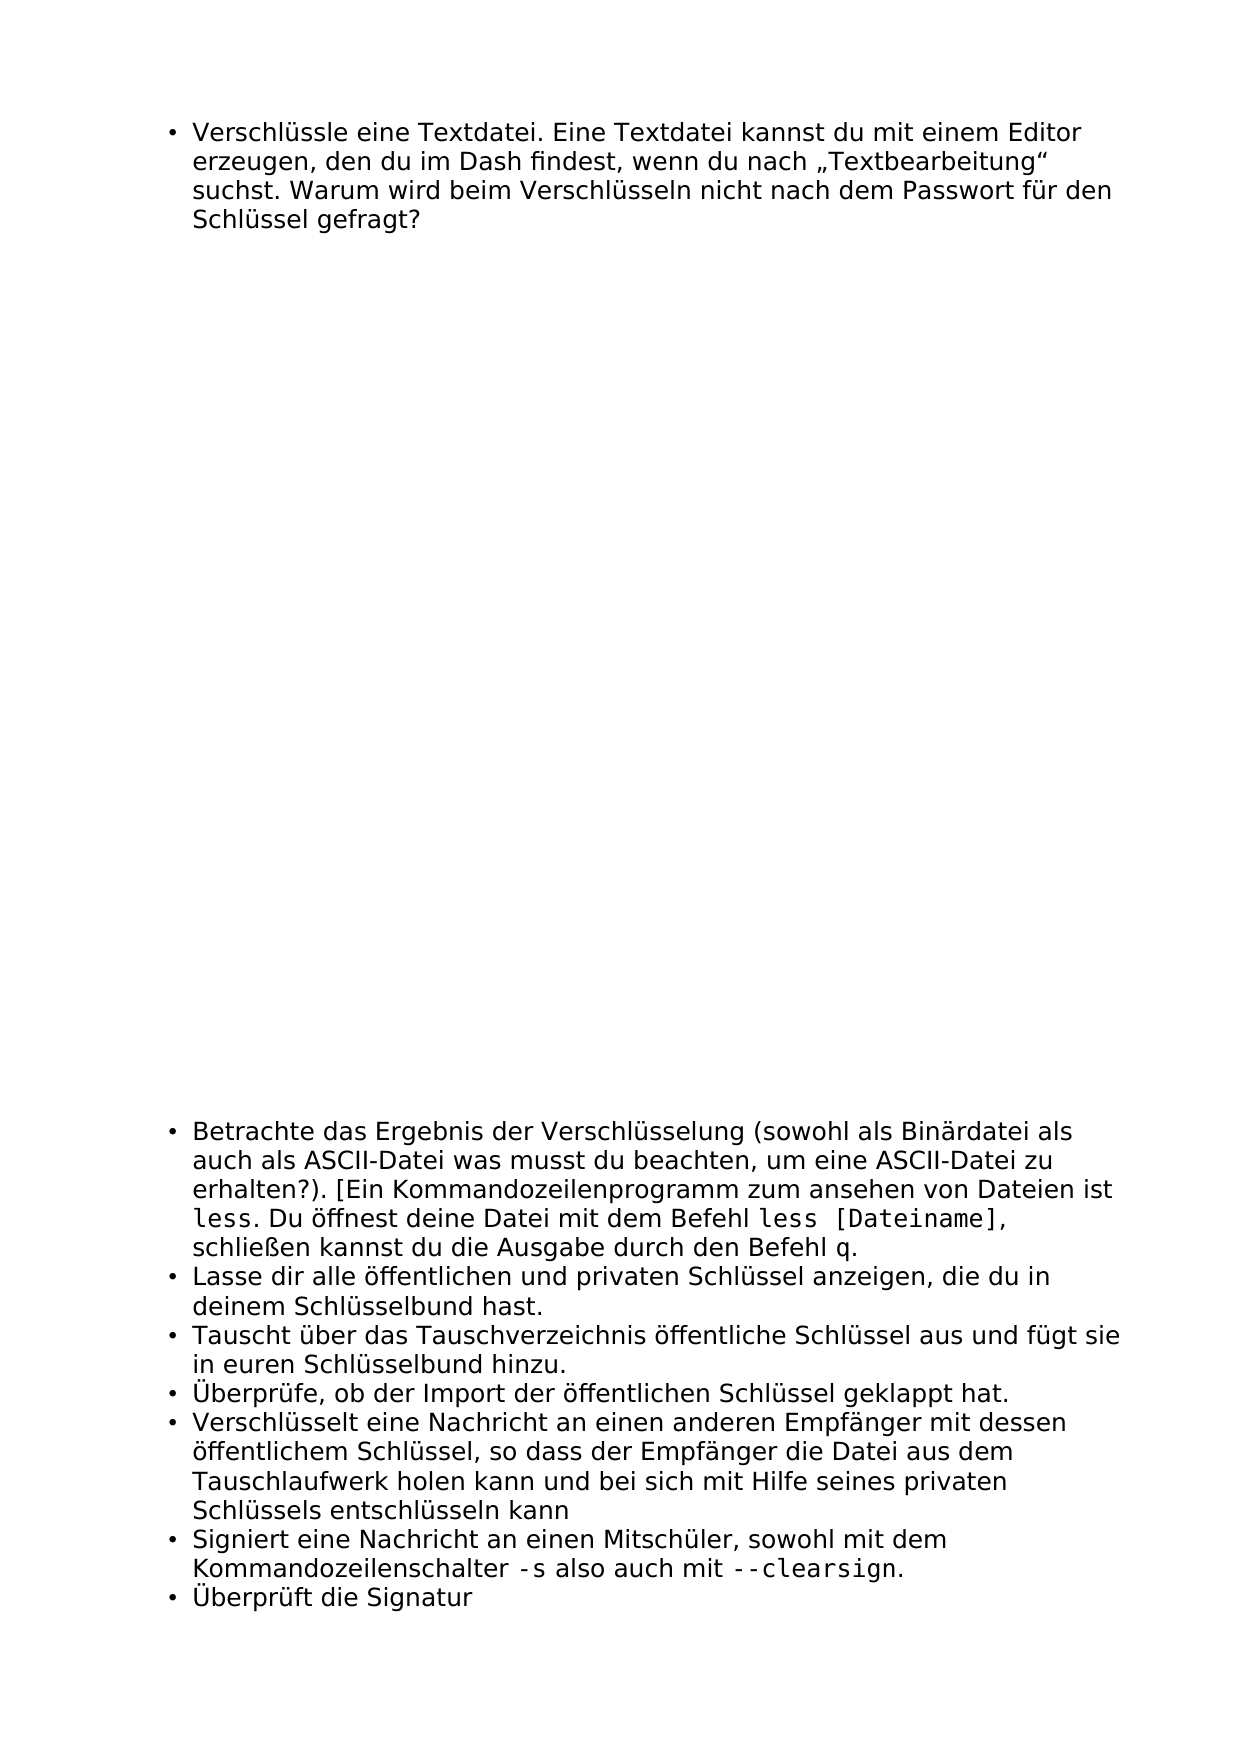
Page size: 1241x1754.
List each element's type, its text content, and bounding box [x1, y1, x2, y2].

list Überprüfe, ob der Import der öffentlichen Schlüssel geklappt hat. [177, 1379, 1122, 1408]
list Lasse dir alle öffentlichen und privaten Schlüssel anzeigen, die du in deinem Schlüsselbund hast. [177, 1262, 1122, 1321]
list Betrachte das Ergebnis der Verschlüsselung (sowohl als Binärdatei als auch als ASCII-Datei was musst du beachten, um eine ASCII-Datei zu erhalten?). [Ein Kommandozeilenprogramm zum ansehen von Dateien ist less. Du öffnest deine Datei mit dem Befehl less [Dateiname], schließen kannst du die Ausgabe durch den Befehl q. [177, 1117, 1122, 1262]
list Verschlüssle eine Textdatei. Eine Textdatei kannst du mit einem Editor erzeugen, den du im Dash findest, wenn du nach „Textbearbeitung“ suchst. Warum wird beim Verschlüsseln nicht nach dem Passwort für den Schlüssel gefragt? [177, 118, 1122, 235]
list Tauscht über das Tauschverzeichnis öffentliche Schlüssel aus und fügt sie in euren Schlüsselbund hinzu. [177, 1321, 1122, 1379]
list Überprüft die Signatur [177, 1583, 1122, 1612]
list Verschlüsselt eine Nachricht an einen anderen Empfänger mit dessen öffentlichem Schlüssel, so dass der Empfänger die Datei aus dem Tauschlaufwerk holen kann und bei sich mit Hilfe seines privaten Schlüssels entschlüsseln kann [177, 1408, 1122, 1525]
list Signiert eine Nachricht an einen Mitschüler, sowohl mit dem Kommandozeilenschalter -s also auch mit --clearsign. [177, 1525, 1122, 1583]
